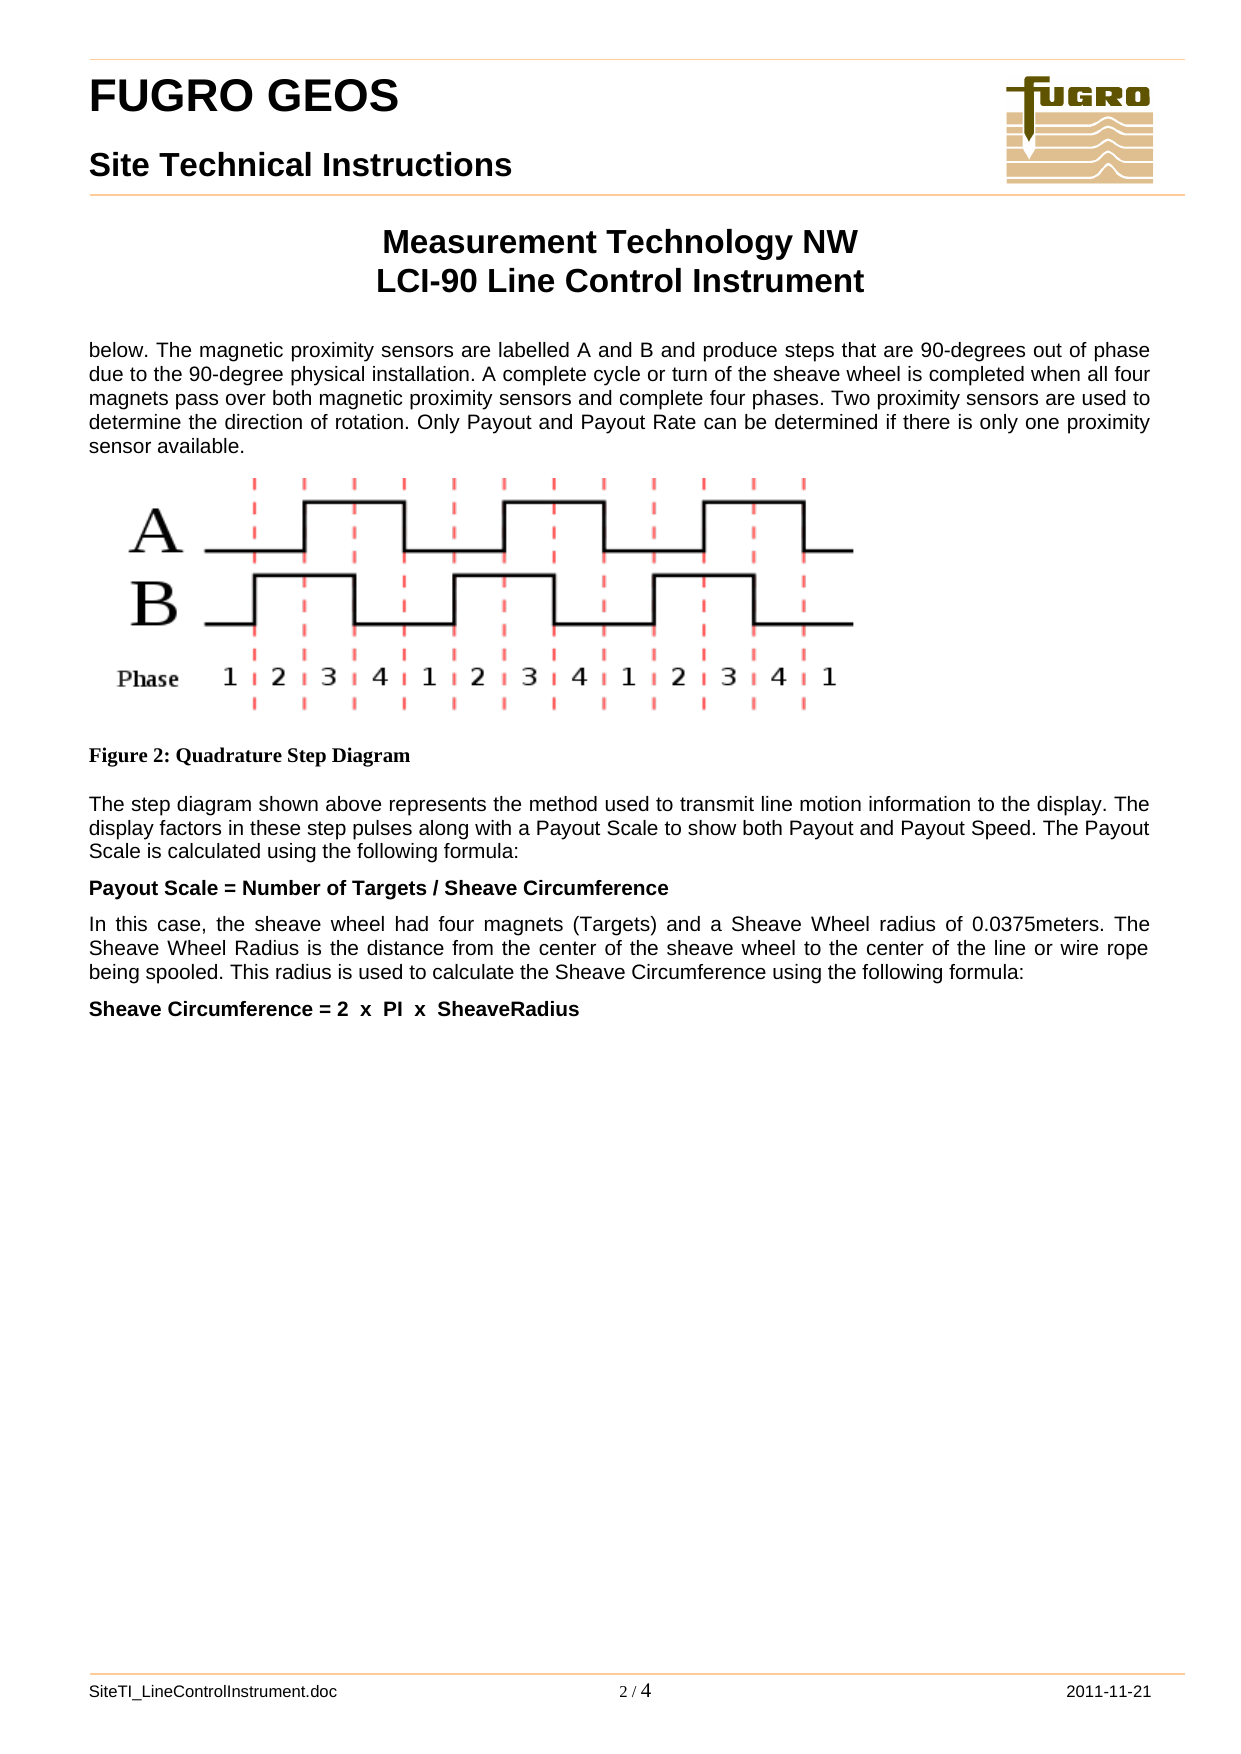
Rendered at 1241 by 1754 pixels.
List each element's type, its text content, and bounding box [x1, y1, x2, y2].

text Sheave Circumference = 2 x PI x SheaveRadius [89, 997, 1152, 1021]
text Payout Scale = Number of Targets / Sheave Circumference [89, 876, 1152, 900]
text The step diagram shown above represents the method used to transmit line motion information to the display. The display factors in these step pulses along with a Payout Scale to show both Payout and Payout Speed. The Payout Scale is calculated using the following formula: [89, 791, 1152, 863]
picture [1006, 76, 1154, 184]
text In this case, the sheave wheel had four magnets (Targets) and a Sheave Wheel radius of 0.0375meters. The Sheave Wheel Radius is the distance from the center of the sheave wheel to the center of the line or wire rope being spooled. This radius is used to calculate the Sheave Circumference using the following formula: [89, 912, 1152, 984]
picture [105, 478, 854, 722]
text Figure 2: Quadrature Step Diagram [89, 743, 1152, 767]
text below. The magnetic proximity sensors are labelled A and B and produce steps that are 90-degrees out of phase due to the 90-degree physical installation. A complete cycle or turn of the sheave wheel is completed when all four magnets pass over both magnetic proximity sensors and complete four phases. Two proximity sensors are used to determine the direction of rotation. Only Payout and Payout Rate can be determined if there is only one proximity sensor available. [89, 338, 1152, 457]
